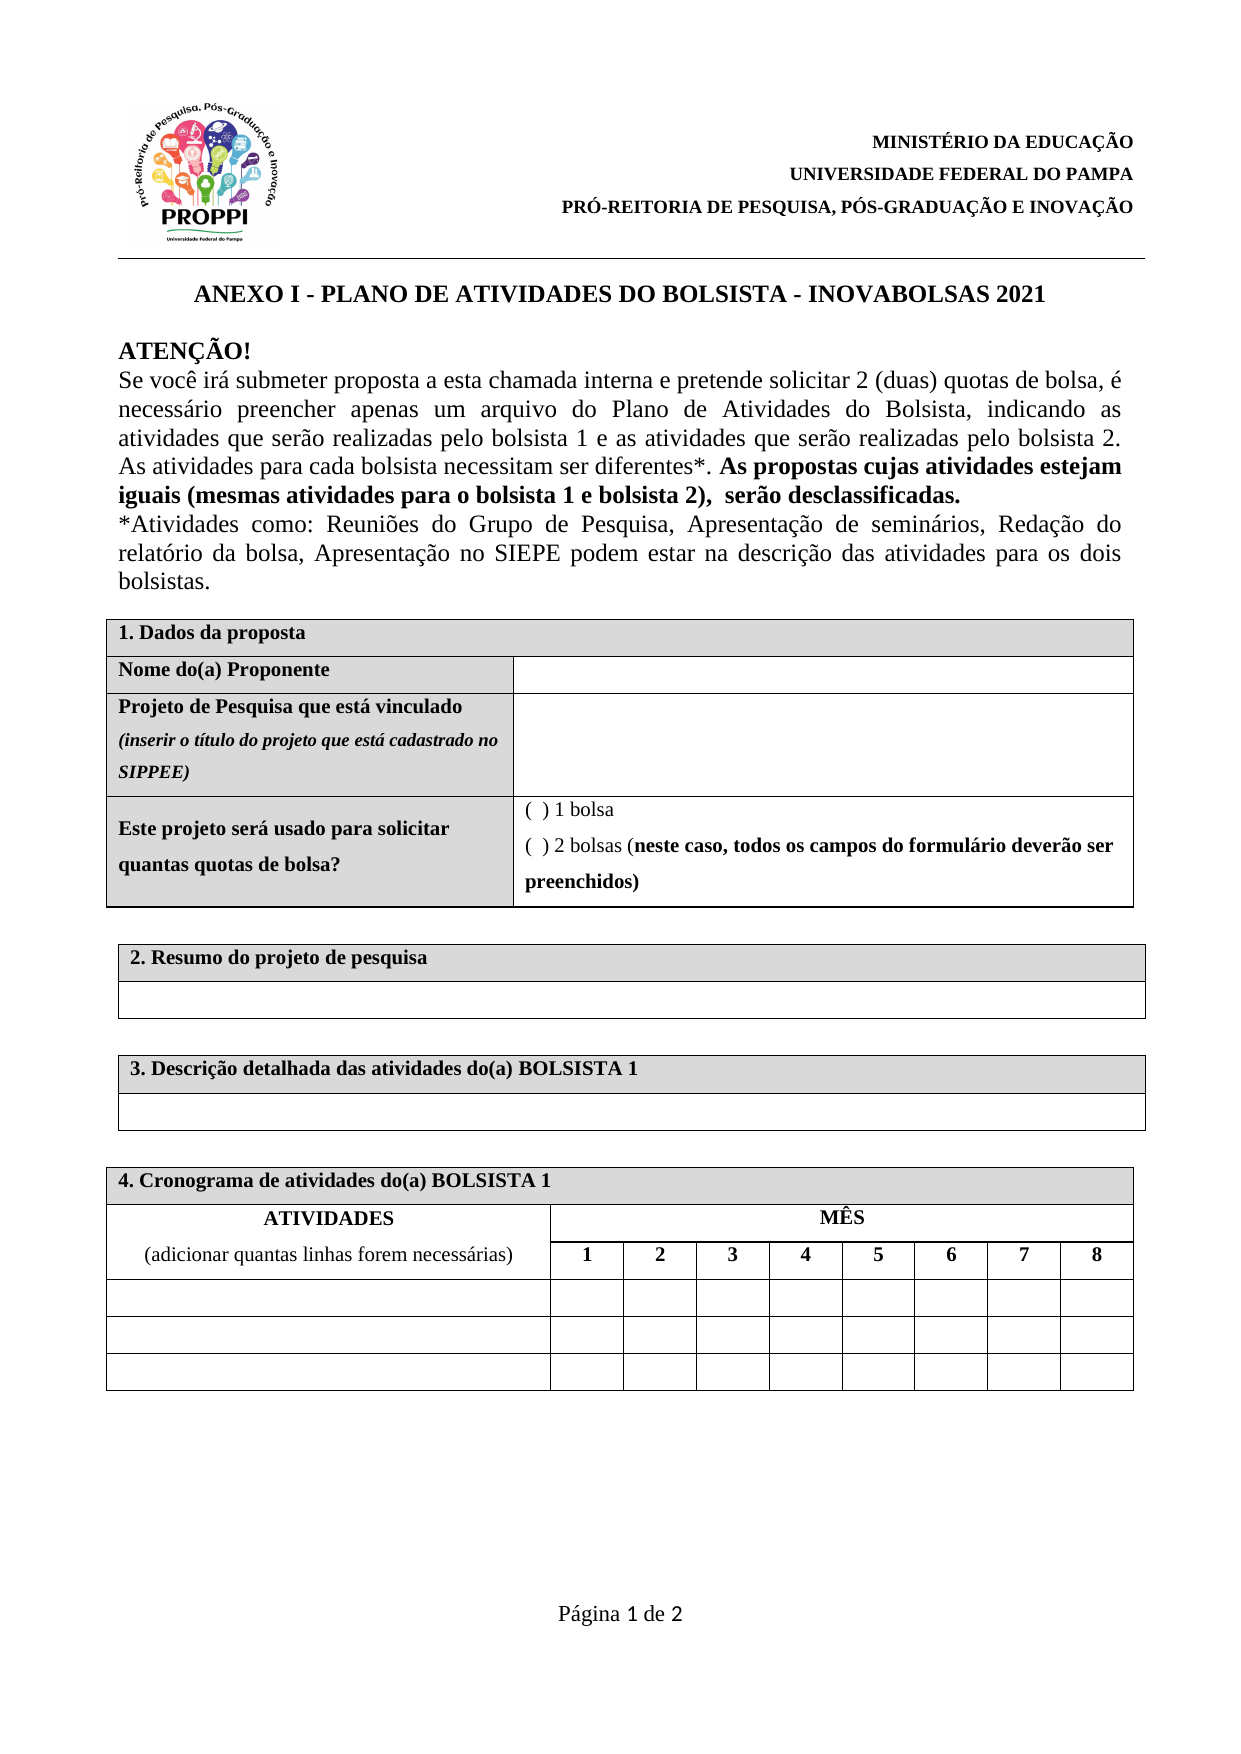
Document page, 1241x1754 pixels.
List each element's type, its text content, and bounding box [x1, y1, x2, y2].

table_cell [107, 1317, 550, 1353]
table_cell [770, 1317, 842, 1353]
table_cell [624, 1354, 696, 1390]
table_cell [1061, 1317, 1133, 1353]
table_cell 3 [697, 1243, 769, 1278]
table_cell [697, 1280, 769, 1316]
table_cell [988, 1354, 1060, 1390]
table_cell Nome do(a) Proponente [107, 657, 513, 693]
table_cell ( ) 1 bolsa ( ) 2 bolsas (neste caso, todos os campos do formulário deverão ser preenchidos) [514, 797, 1133, 906]
table_cell 1 [551, 1243, 623, 1278]
table_cell Este projeto será usado para solicitar quantas quotas de bolsa? [107, 797, 513, 906]
table_cell [107, 1280, 550, 1316]
table_header 3. Descrição detalhada das atividades do(a) BOLSISTA 1 [119, 1056, 1145, 1093]
table_header 4. Cronograma de atividades do(a) BOLSISTA 1 [107, 1168, 1133, 1204]
table_cell [551, 1354, 623, 1390]
table_cell [1061, 1354, 1133, 1390]
table_cell [697, 1317, 769, 1353]
table_cell 2 [624, 1243, 696, 1278]
table_cell [514, 694, 1133, 796]
table_cell [624, 1317, 696, 1353]
table_cell [119, 1094, 1145, 1130]
table_cell [551, 1280, 623, 1316]
table_cell 8 [1061, 1243, 1133, 1278]
table_cell [770, 1354, 842, 1390]
table_cell 5 [843, 1243, 914, 1278]
table_cell ATIVIDADES (adicionar quantas linhas forem necessárias) [107, 1205, 550, 1278]
text *Atividades como: Reuniões do Grupo de Pesquisa, Apresentação de seminários, Redação do relatório da bolsa, Apresentação no SIEPE podem estar na descrição das atividades para os dois bolsistas. [118, 509, 1122, 595]
table_cell [843, 1354, 914, 1390]
table_cell [915, 1280, 987, 1316]
table_cell [551, 1317, 623, 1353]
table_cell [843, 1280, 914, 1316]
text Se você irá submeter proposta a esta chamada interna e pretende solicitar 2 (duas) quotas de bolsa, é necessário preencher apenas um arquivo do Plano de Atividades do Bolsista, indicando as atividades que serão realizadas pelo bolsista 1 e as atividades que serão realizadas pelo bolsista 2. As atividades para cada bolsista necessitam ser diferentes*. As propostas cujas atividades estejam iguais (mesmas atividades para o bolsista 1 e bolsista 2), serão desclassificadas. [118, 365, 1122, 509]
table_cell [107, 1354, 550, 1390]
text ANEXO I - PLANO DE ATIVIDADES DO BOLSISTA - INOVABOLSAS 2021 [118, 279, 1122, 308]
table_cell 4 [770, 1243, 842, 1278]
table_cell 6 [915, 1243, 987, 1278]
table_cell [988, 1280, 1060, 1316]
table_cell [624, 1280, 696, 1316]
table_cell [915, 1354, 987, 1390]
table_cell [843, 1317, 914, 1353]
table_cell 7 [988, 1243, 1060, 1278]
table_header 2. Resumo do projeto de pesquisa [119, 945, 1145, 981]
table_cell Projeto de Pesquisa que está vinculado (inserir o título do projeto que está cadastrado no SIPPEE) [107, 694, 513, 796]
table_cell [915, 1317, 987, 1353]
table_cell [697, 1354, 769, 1390]
table_cell [988, 1317, 1060, 1353]
table_cell [1061, 1280, 1133, 1316]
table_cell [514, 657, 1133, 693]
table_cell [770, 1280, 842, 1316]
text ATENÇÃO! [118, 336, 1122, 365]
table_cell MÊS [551, 1205, 1133, 1241]
table_header 1. Dados da proposta [107, 620, 1133, 656]
table_cell [119, 982, 1145, 1018]
